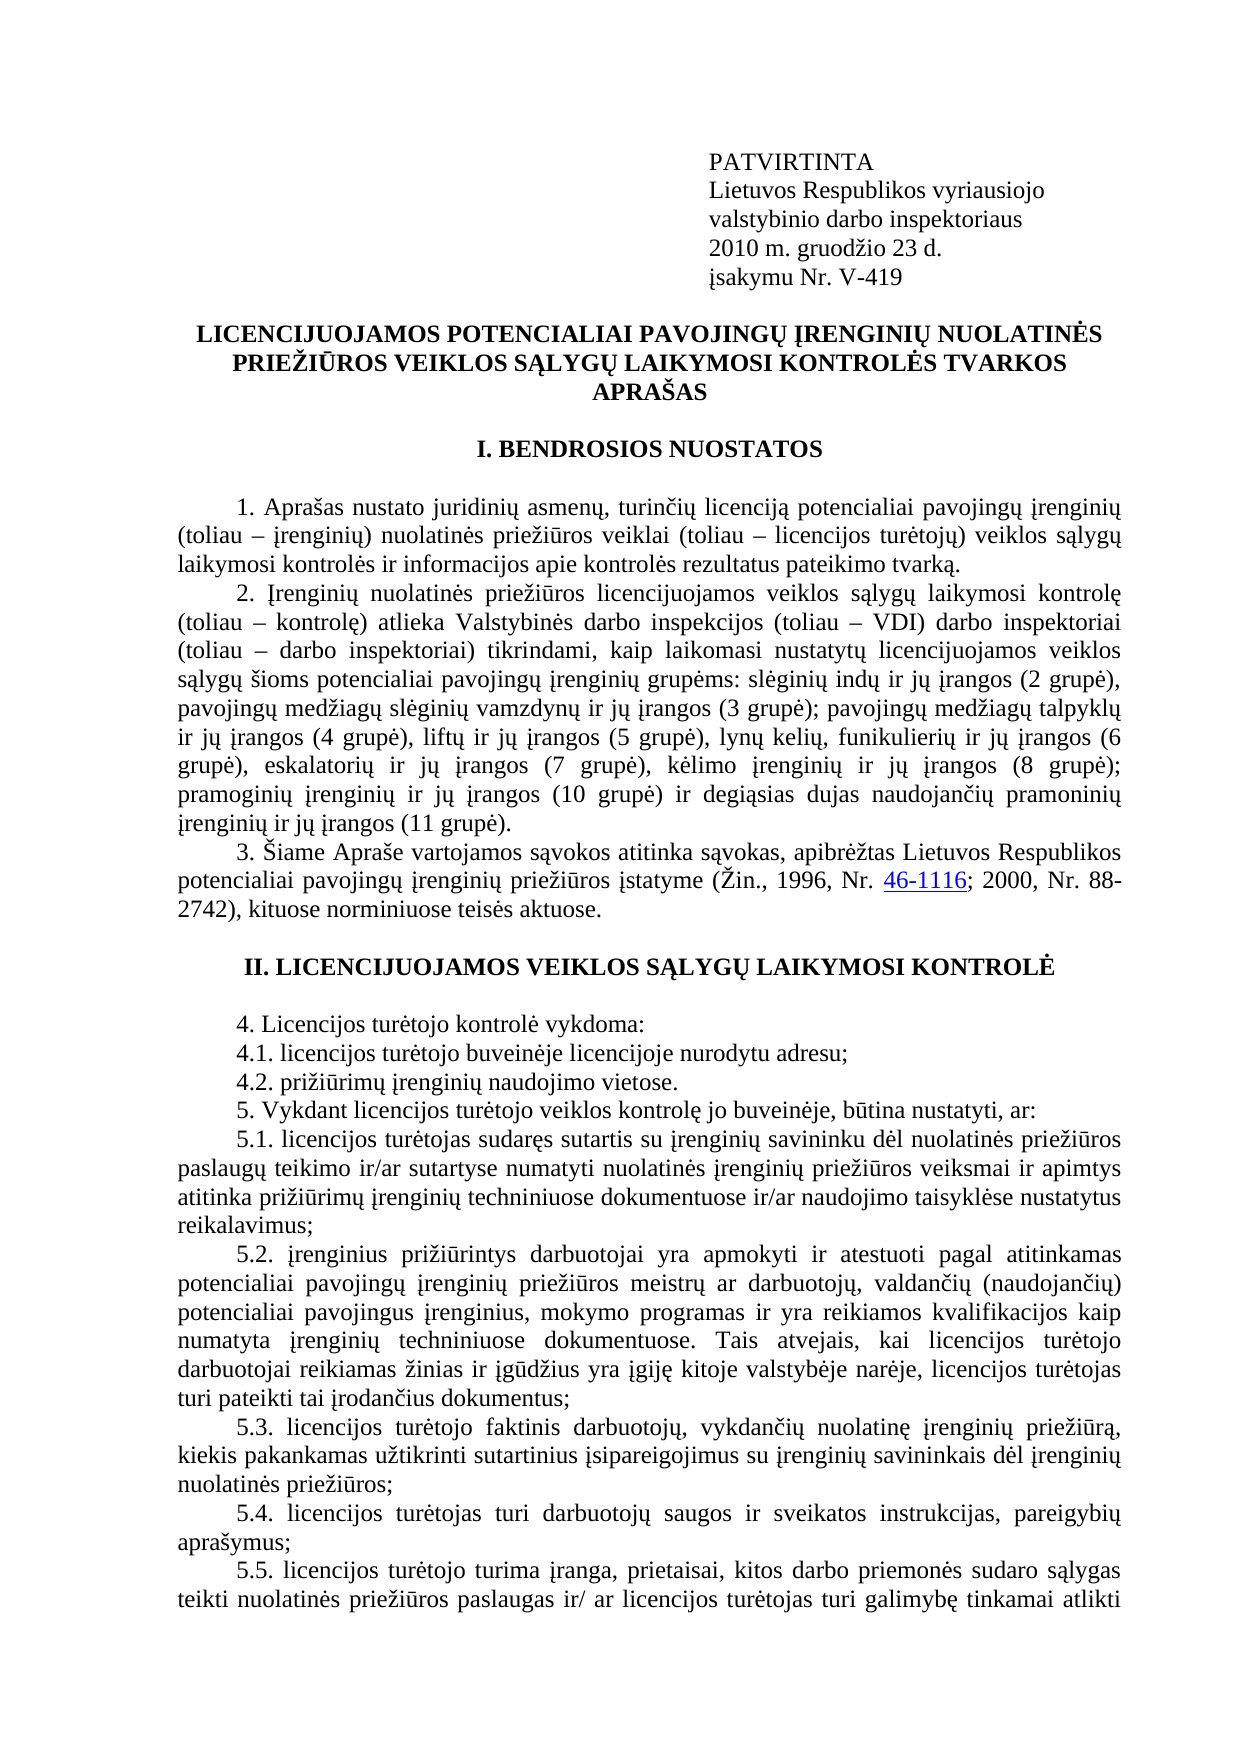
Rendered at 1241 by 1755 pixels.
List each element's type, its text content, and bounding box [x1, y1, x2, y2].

text 5.2. įrenginius prižiūrintys darbuotojai yra apmokyti ir atestuoti pagal atitinkamas potencialiai pavojingų įrenginių priežiūros meistrų ar darbuotojų, valdančių (naudojančių) potencialiai pavojingus įrenginius, mokymo programas ir yra reikiamos kvalifikacijos kaip numatyta įrenginių techniniuose dokumentuose. Tais atvejais, kai licencijos turėtojo darbuotojai reikiamas žinias ir įgūdžius yra įgiję kitoje valstybėje narėje, licencijos turėtojas turi pateikti tai įrodančius dokumentus; [177, 1239, 1122, 1412]
text 5.4. licencijos turėtojas turi darbuotojų saugos ir sveikatos instrukcijas, pareigybių aprašymus; [177, 1498, 1122, 1556]
text 2. Įrenginių nuolatinės priežiūros licencijuojamos veiklos sąlygų laikymosi kontrolę (toliau – kontrolę) atlieka Valstybinės darbo inspekcijos (toliau – VDI) darbo inspektoriai (toliau – darbo inspektoriai) tikrindami, kaip laikomasi nustatytų licencijuojamos veiklos sąlygų šioms potencialiai pavojingų įrenginių grupėms: slėginių indų ir jų įrangos (2 grupė), pavojingų medžiagų slėginių vamzdynų ir jų įrangos (3 grupė); pavojingų medžiagų talpyklų ir jų įrangos (4 grupė), liftų ir jų įrangos (5 grupė), lynų kelių, funikulierių ir jų įrangos (6 grupė), eskalatorių ir jų įrangos (7 grupė), kėlimo įrenginių ir jų įrangos (8 grupė); pramoginių įrenginių ir jų įrangos (10 grupė) ir degiąsias dujas naudojančių pramoninių įrenginių ir jų įrangos (11 grupė). [177, 578, 1122, 837]
text įsakymu Nr. V-419 [177, 262, 1122, 291]
text 5.1. licencijos turėtojas sudaręs sutartis su įrenginių savininku dėl nuolatinės priežiūros paslaugų teikimo ir/ar sutartyse numatyti nuolatinės įrenginių priežiūros veiksmai ir apimtys atitinka prižiūrimų įrenginių techniniuose dokumentuose ir/ar naudojimo taisyklėse nustatytus reikalavimus; [177, 1124, 1122, 1239]
text 4. Licencijos turėtojo kontrolė vykdoma: [177, 1009, 1122, 1038]
text 2010 m. gruodžio 23 d. [177, 233, 1122, 262]
text LICENCIJUOJAMOS POTENCIALIAI PAVOJINGŲ ĮRENGINIŲ NUOLATINĖS PRIEŽIŪROS VEIKLOS SĄLYGŲ LAIKYMOSI KONTROLĖS TVARKOS APRAŠAS [177, 319, 1122, 406]
text 5. Vykdant licencijos turėtojo veiklos kontrolę jo buveinėje, būtina nustatyti, ar: [177, 1096, 1122, 1124]
text 5.5. licencijos turėtojo turima įranga, prietaisai, kitos darbo priemonės sudaro sąlygas teikti nuolatinės priežiūros paslaugas ir/ ar licencijos turėtojas turi galimybę tinkamai atlikti [177, 1556, 1122, 1613]
text valstybinio darbo inspektoriaus [177, 204, 1122, 233]
text 1. Aprašas nustato juridinių asmenų, turinčių licenciją potencialiai pavojingų įrenginių (toliau – įrenginių) nuolatinės priežiūros veiklai (toliau – licencijos turėtojų) veiklos sąlygų laikymosi kontrolės ir informacijos apie kontrolės rezultatus pateikimo tvarką. [177, 492, 1122, 578]
text 3. Šiame Apraše vartojamos sąvokos atitinka sąvokas, apibrėžtas Lietuvos Respublikos potencialiai pavojingų įrenginių priežiūros įstatyme (Žin., 1996, Nr. 46-1116; 2000, Nr. 88-2742), kituose norminiuose teisės aktuose. [177, 837, 1122, 923]
text 4.2. prižiūrimų įrenginių naudojimo vietose. [177, 1067, 1122, 1096]
text 5.3. licencijos turėtojo faktinis darbuotojų, vykdančių nuolatinę įrenginių priežiūrą, kiekis pakankamas užtikrinti sutartinius įsipareigojimus su įrenginių savininkais dėl įrenginių nuolatinės priežiūros; [177, 1412, 1122, 1498]
text 4.1. licencijos turėtojo buveinėje licencijoje nurodytu adresu; [177, 1038, 1122, 1067]
text I. BENDROSIOS NUOSTATOS [177, 434, 1122, 463]
text PATVIRTINTA [177, 147, 1122, 176]
text Lietuvos Respublikos vyriausiojo [177, 176, 1122, 204]
text II. LICENCIJUOJAMOS VEIKLOS SĄLYGŲ LAIKYMOSI KONTROLĖ [177, 952, 1122, 981]
